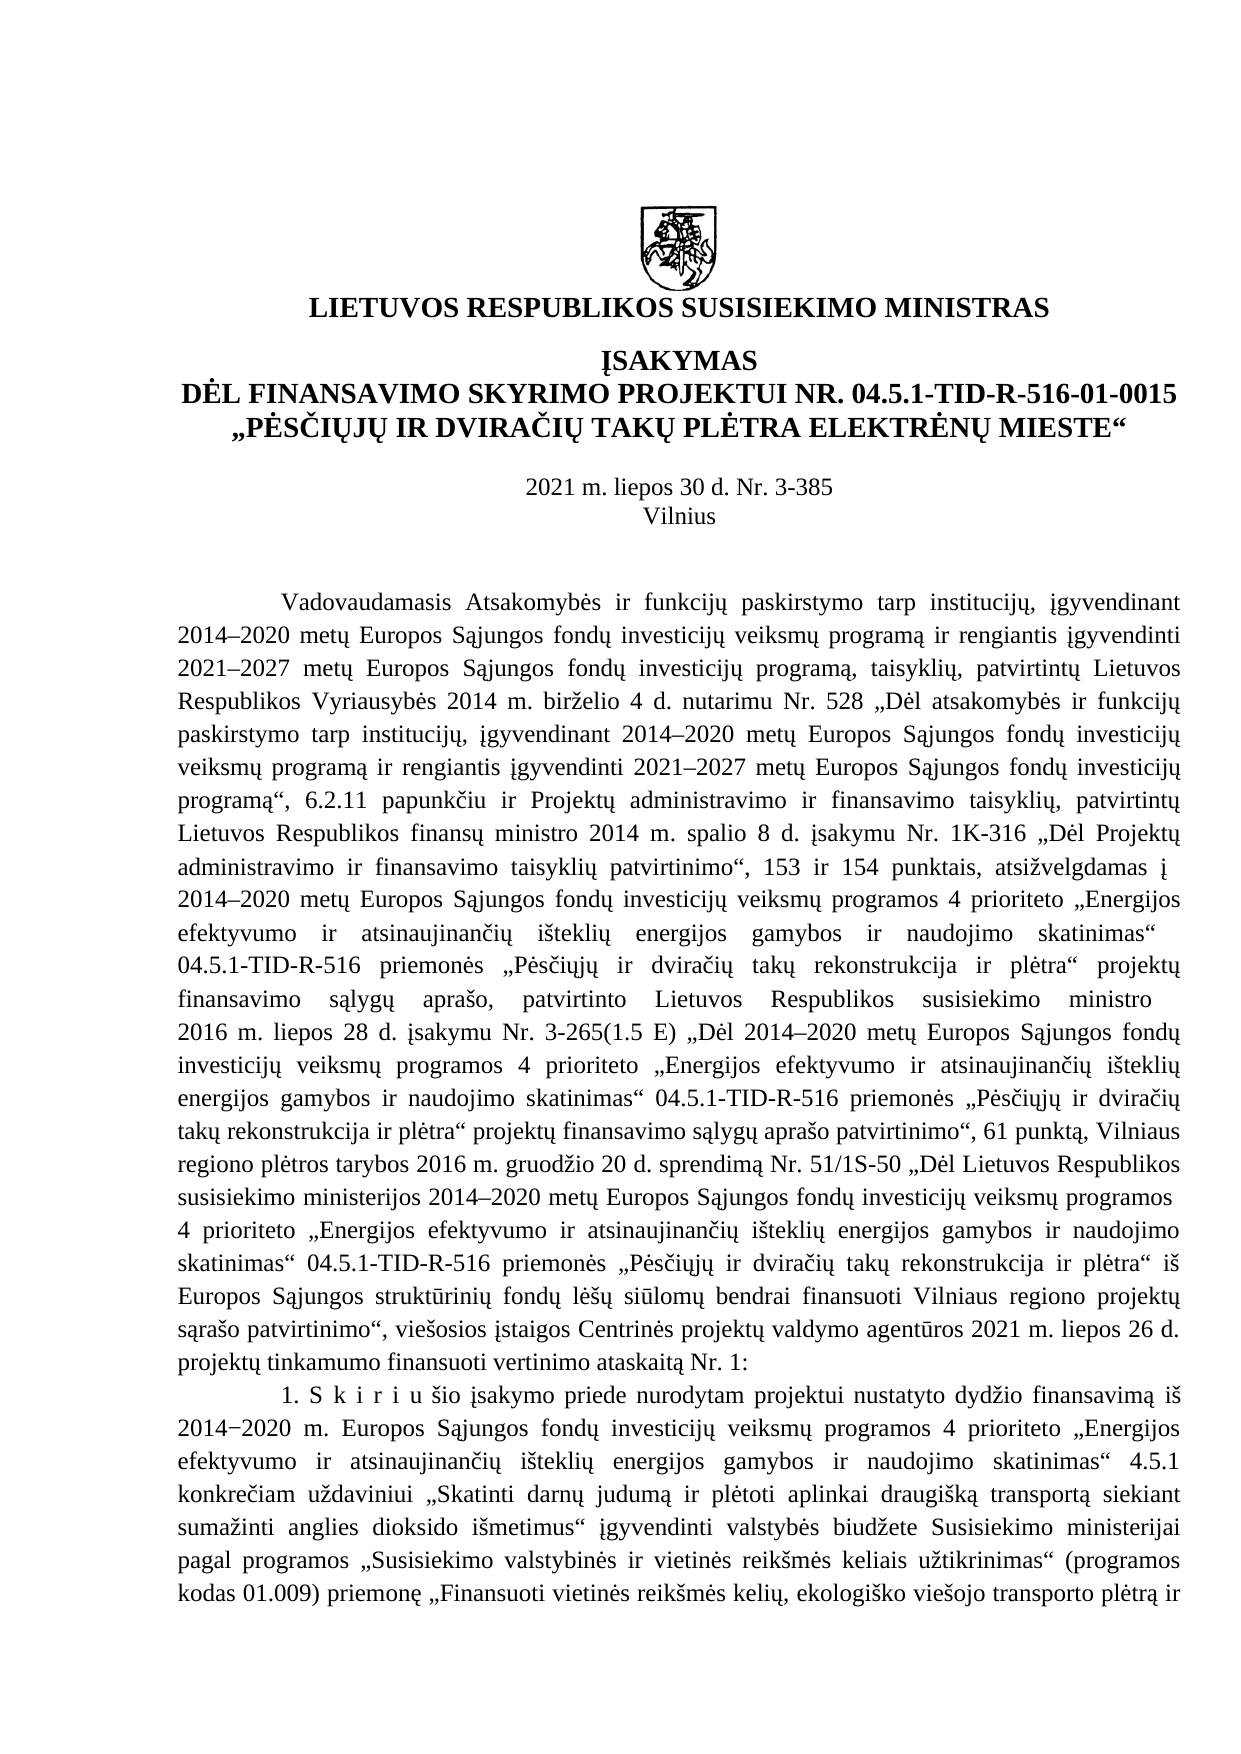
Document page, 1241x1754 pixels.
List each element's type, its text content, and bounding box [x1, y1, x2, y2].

text Vilnius [177, 501, 1181, 530]
text DĖL FINANSAVIMO SKYRIMO PROJEKTUI NR. 04.5.1-TID-R-516-01-0015 „PĖSČIŲJŲ IR DVIRAČIŲ TAKŲ PLĖTRA ELEKTRĖNŲ MIESTE“ [177, 377, 1181, 444]
text 1. Skiriu šio įsakymo priede nurodytam projektui nustatyto dydžio finansavimą iš 2014−2020 m. Europos Sąjungos fondų investicijų veiksmų programos 4 prioriteto „Energijos efektyvumo ir atsinaujinančių išteklių energijos gamybos ir naudojimo skatinimas“ 4.5.1 konkrečiam uždaviniui „Skatinti darnų judumą ir plėtoti aplinkai draugišką transportą siekiant sumažinti anglies dioksido išmetimus“ įgyvendinti valstybės biudžete Susisiekimo ministerijai pagal programos „Susisiekimo valstybinės ir vietinės reikšmės keliais užtikrinimas“ (programos kodas 01.009) priemonę „Finansuoti vietinės reikšmės kelių, ekologiško viešojo transporto plėtrą ir [177, 1380, 1181, 1607]
text LIETUVOS RESPUBLIKOS SUSISIEKIMO MINISTRAS [177, 290, 1181, 324]
text Vadovaudamasis Atsakomybės ir funkcijų paskirstymo tarp institucijų, įgyvendinant 2014–2020 metų Europos Sąjungos fondų investicijų veiksmų programą ir rengiantis įgyvendinti 2021–2027 metų Europos Sąjungos fondų investicijų programą, taisyklių, patvirtintų Lietuvos Respublikos Vyriausybės 2014 m. birželio 4 d. nutarimu Nr. 528 „Dėl atsakomybės ir funkcijų paskirstymo tarp institucijų, įgyvendinant 2014–2020 metų Europos Sąjungos fondų investicijų veiksmų programą ir rengiantis įgyvendinti 2021–2027 metų Europos Sąjungos fondų investicijų programą“, 6.2.11 papunkčiu ir Projektų administravimo ir finansavimo taisyklių, patvirtintų Lietuvos Respublikos finansų ministro 2014 m. spalio 8 d. įsakymu Nr. 1K-316 „Dėl Projektų administravimo ir finansavimo taisyklių patvirtinimo“, 153 ir 154 punktais, atsižvelgdamas į 2014–2020 metų Europos Sąjungos fondų investicijų veiksmų programos 4 prioriteto „Energijos efektyvumo ir atsinaujinančių išteklių energijos gamybos ir naudojimo skatinimas“ 04.5.1-TID-R-516 priemonės „Pėsčiųjų ir dviračių takų rekonstrukcija ir plėtra“ projektų finansavimo sąlygų aprašo, patvirtinto Lietuvos Respublikos susisiekimo ministro 2016 m. liepos 28 d. įsakymu Nr. 3-265(1.5 E) „Dėl 2014–2020 metų Europos Sąjungos fondų investicijų veiksmų programos 4 prioriteto „Energijos efektyvumo ir atsinaujinančių išteklių energijos gamybos ir naudojimo skatinimas“ 04.5.1-TID-R-516 priemonės „Pėsčiųjų ir dviračių takų rekonstrukcija ir plėtra“ projektų finansavimo sąlygų aprašo patvirtinimo“, 61 punktą, Vilniaus regiono plėtros tarybos 2016 m. gruodžio 20 d. sprendimą Nr. 51/1S-50 „Dėl Lietuvos Respublikos susisiekimo ministerijos 2014–2020 metų Europos Sąjungos fondų investicijų veiksmų programos 4 prioriteto „Energijos efektyvumo ir atsinaujinančių išteklių energijos gamybos ir naudojimo skatinimas“ 04.5.1-TID-R-516 priemonės „Pėsčiųjų ir dviračių takų rekonstrukcija ir plėtra“ iš Europos Sąjungos struktūrinių fondų lėšų siūlomų bendrai finansuoti Vilniaus regiono projektų sąrašo patvirtinimo“, viešosios įstaigos Centrinės projektų valdymo agentūros 2021 m. liepos 26 d. projektų tinkamumo finansuoti vertinimo ataskaitą Nr. 1: [177, 587, 1181, 1376]
text ĮSAKYMAS [177, 343, 1181, 377]
text 2021 m. liepos 30 d. Nr. 3-385 [177, 472, 1181, 501]
